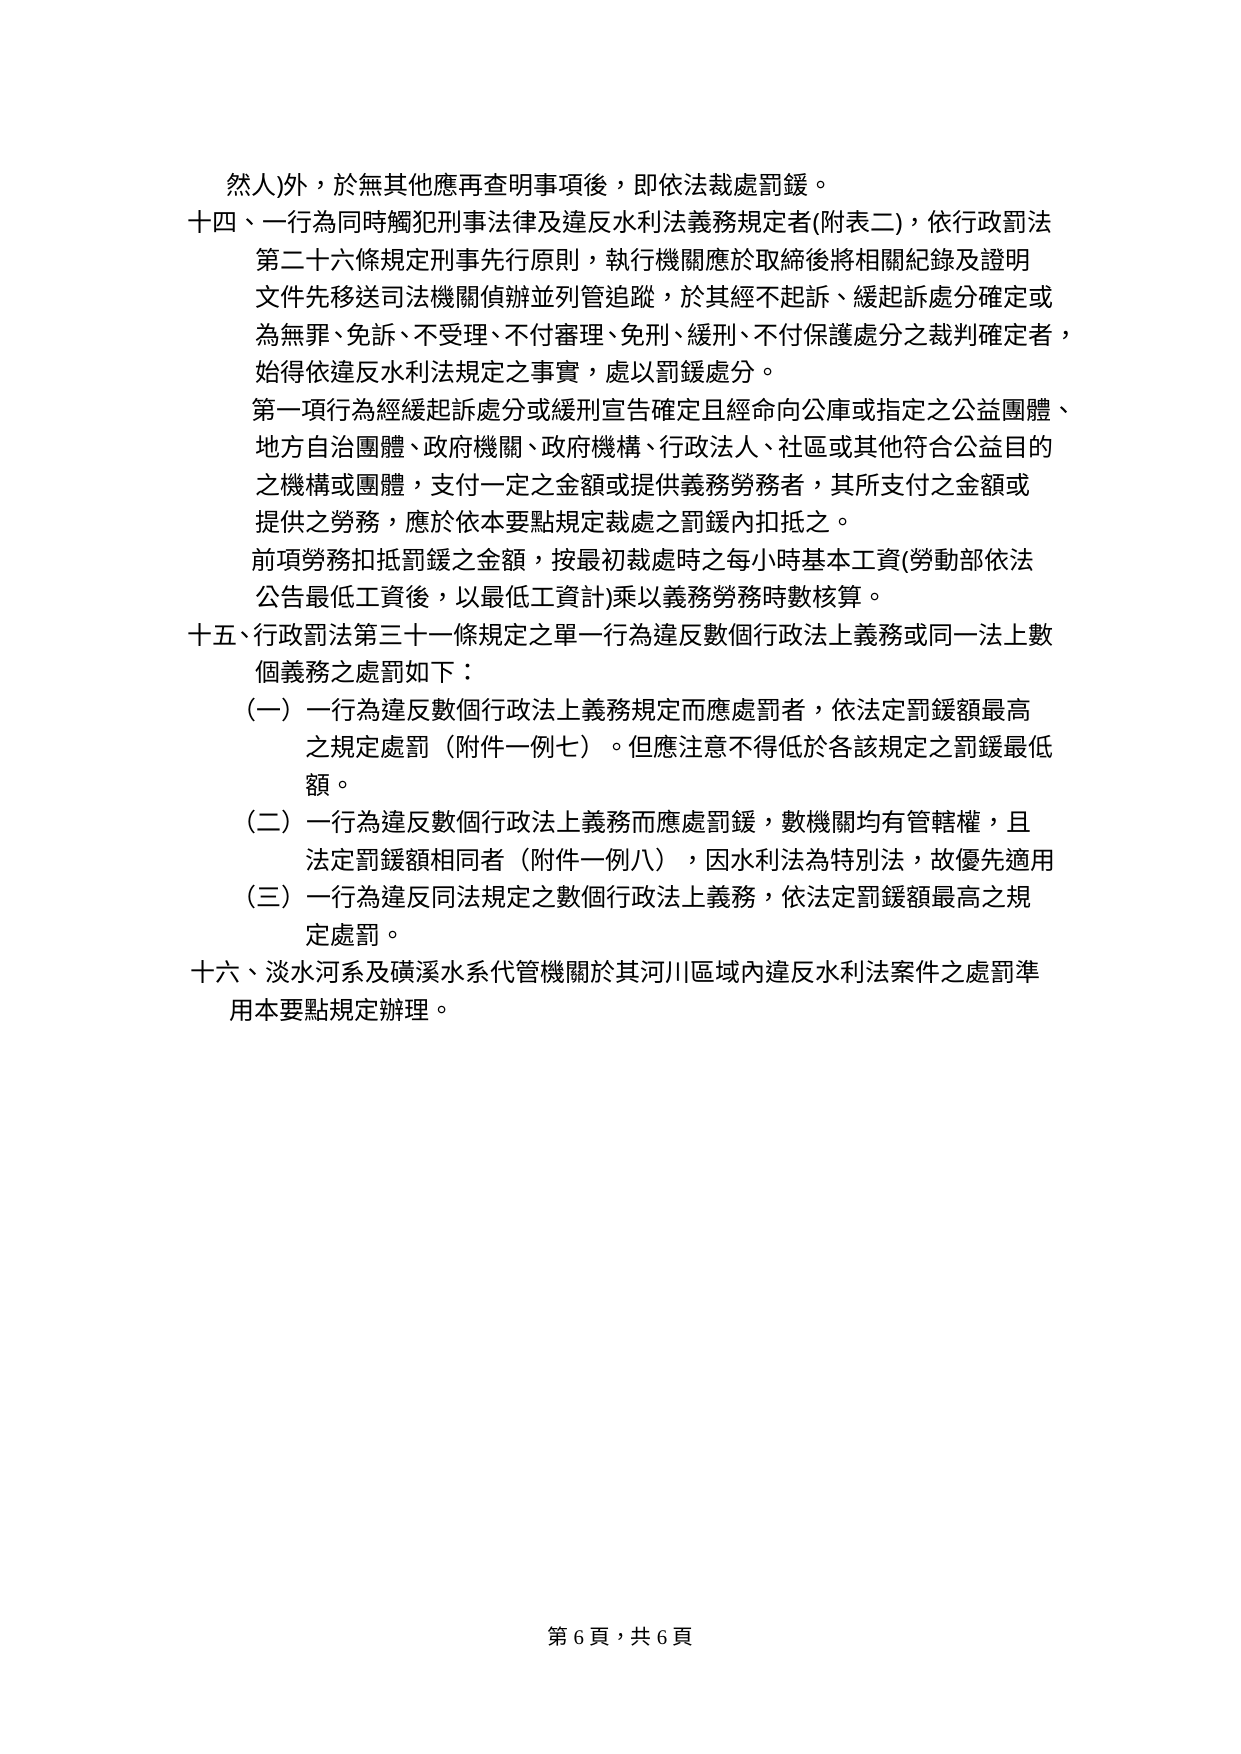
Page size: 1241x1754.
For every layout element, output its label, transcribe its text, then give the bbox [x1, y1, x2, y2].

text 用本要點規定辦理。 [190, 989, 1053, 1027]
text 十六、淡水河系及磺溪水系代管機關於其河川區域內違反水利法案件之處罰準 [190, 952, 1053, 989]
text （一）一行為違反數個行政法上義務規定而應處罰者，依法定罰鍰額最高之規定處罰（附件一例七）。但應注意不得低於各該規定之罰鍰最低額。 [231, 689, 1053, 802]
text 第一項行為經緩起訴處分或緩刑宣告確定且經命向公庫或指定之公益團體、地方自治團體、政府機關、政府機構、行政法人、社區或其他符合公益目的之機構或團體，支付一定之金額或提供義務勞務者，其所支付之金額或提供之勞務，應於依本要點規定裁處之罰鍰內扣抵之。 [251, 389, 1053, 539]
text 然人)外，於無其他應再查明事項後，即依法裁處罰鍰。 [187, 164, 1053, 202]
text 十五、行政罰法第三十一條規定之單一行為違反數個行政法上義務或同一法上數個義務之處罰如下： [187, 614, 1053, 689]
text 前項勞務扣抵罰鍰之金額，按最初裁處時之每小時基本工資(勞動部依法公告最低工資後，以最低工資計)乘以義務勞務時數核算。 [251, 539, 1053, 614]
text （二）一行為違反數個行政法上義務而應處罰鍰，數機關均有管轄權，且法定罰鍰額相同者（附件一例八），因水利法為特別法，故優先適用。 [231, 802, 1053, 877]
text 十四、一行為同時觸犯刑事法律及違反水利法義務規定者(附表二)，依行政罰法第二十六條規定刑事先行原則，執行機關應於取締後將相關紀錄及證明文件先移送司法機關偵辦並列管追蹤，於其經不起訴、緩起訴處分確定或為無罪、免訴、不受理、不付審理、免刑、緩刑、不付保護處分之裁判確定者，始得依違反水利法規定之事實，處以罰鍰處分。 [187, 202, 1053, 389]
text （三）一行為違反同法規定之數個行政法上義務，依法定罰鍰額最高之規定處罰。 [231, 877, 1053, 952]
